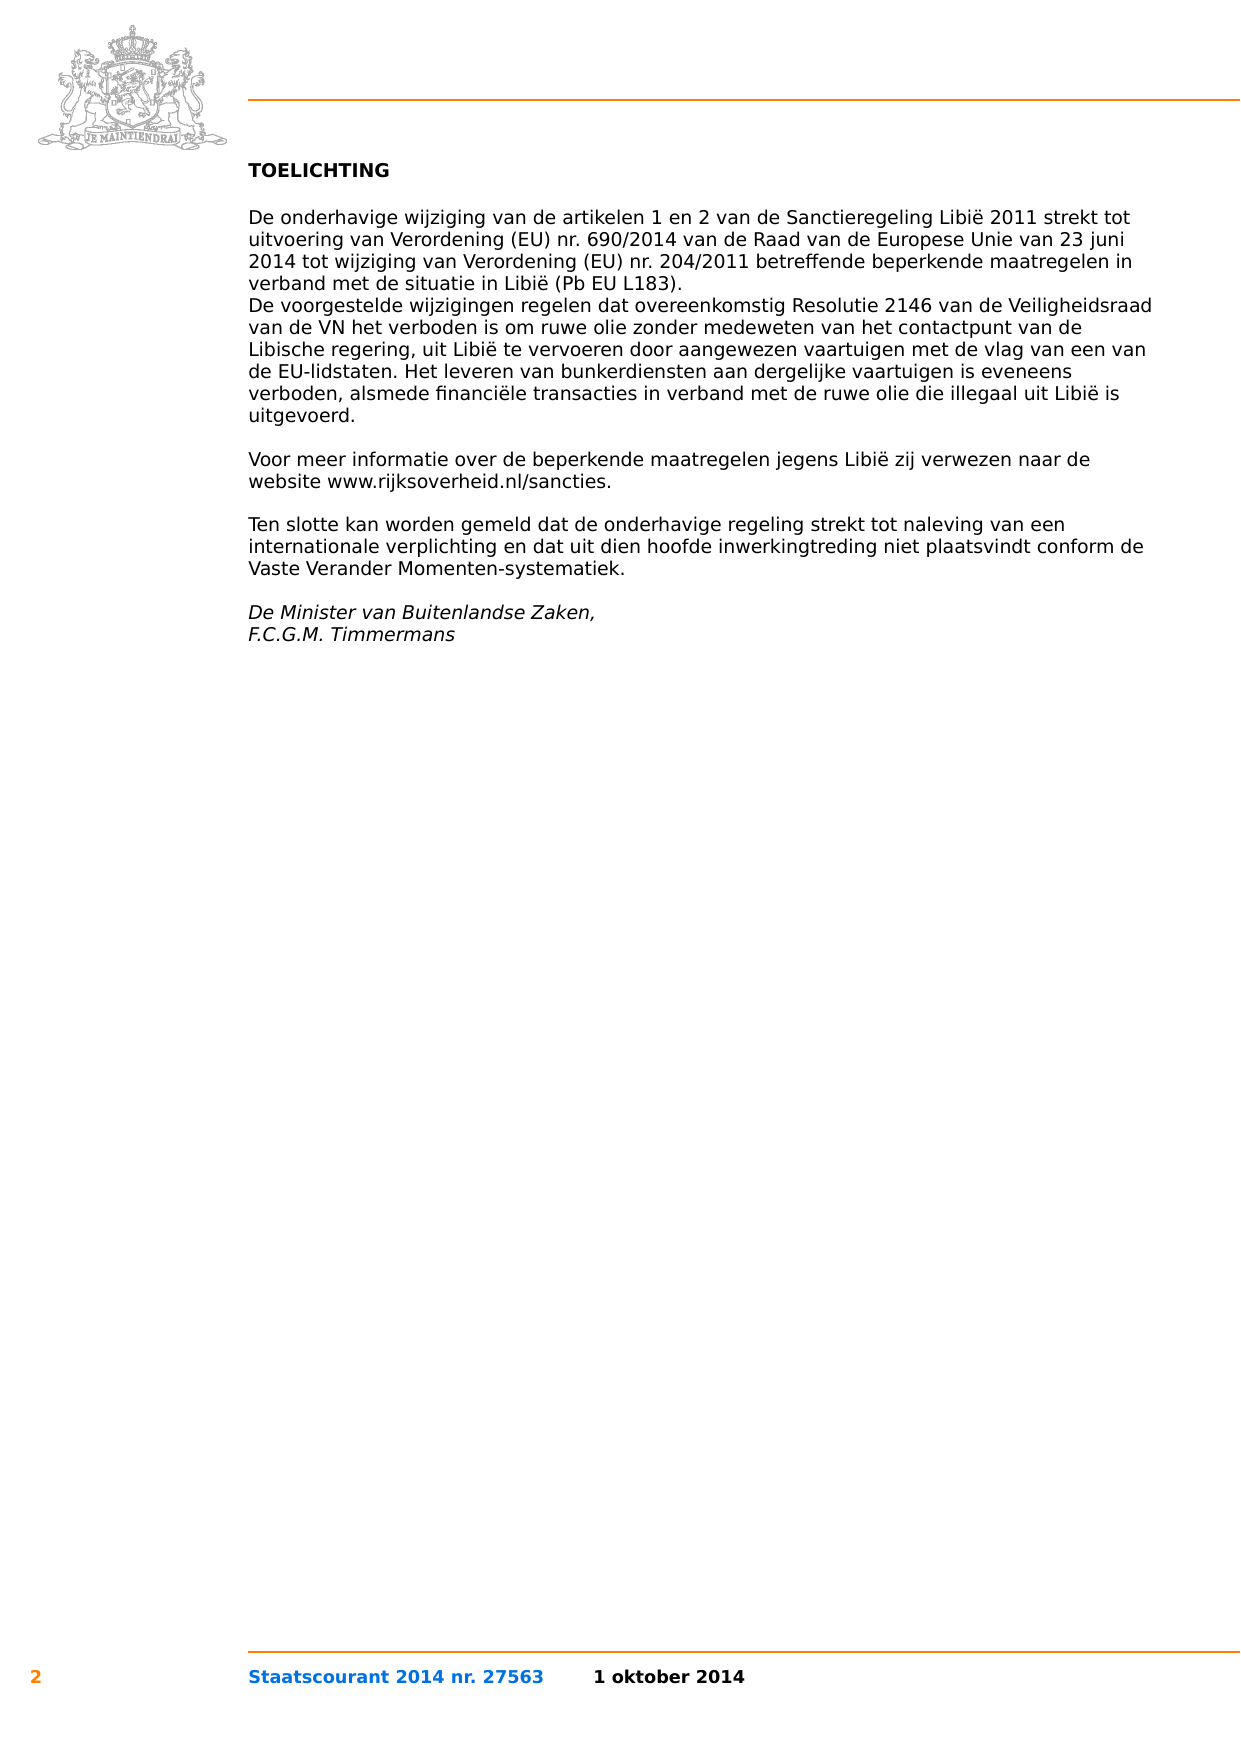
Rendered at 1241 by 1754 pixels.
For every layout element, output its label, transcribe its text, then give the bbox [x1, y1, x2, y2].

text De onderhavige wijziging van de artikelen 1 en 2 van de Sanctieregeling Libië 2011 strekt tot uitvoering van Verordening (EU) nr. 690/2014 van de Raad van de Europese Unie van 23 juni 2014 tot wijziging van Verordening (EU) nr. 204/2011 betreffende beperkende maatregelen in verband met de situatie in Libië (Pb EU L183). [248, 207, 1163, 295]
text De voorgestelde wijzigingen regelen dat overeenkomstig Resolutie 2146 van de Veiligheidsraad van de VN het verboden is om ruwe olie zonder medeweten van het contactpunt van de Libische regering, uit Libië te vervoeren door aangewezen vaartuigen met de vlag van een van de EU-lidstaten. Het leveren van bunkerdiensten aan dergelijke vaartuigen is eveneens verboden, alsmede financiële transacties in verband met de ruwe olie die illegaal uit Libië is uitgevoerd. [248, 295, 1163, 427]
picture [38, 25, 227, 150]
text De Minister van Buitenlandse Zaken, F.C.G.M. Timmermans [248, 602, 1163, 646]
subtitle TOELICHTING [248, 160, 1163, 182]
text Voor meer informatie over de beperkende maatregelen jegens Libië zij verwezen naar de website www.rijksoverheid.nl/sancties. [248, 448, 1163, 492]
text Ten slotte kan worden gemeld dat de onderhavige regeling strekt tot naleving van een internationale verplichting en dat uit dien hoofde inwerkingtreding niet plaatsvindt conform de Vaste Verander Momenten-systematiek. [248, 514, 1163, 580]
